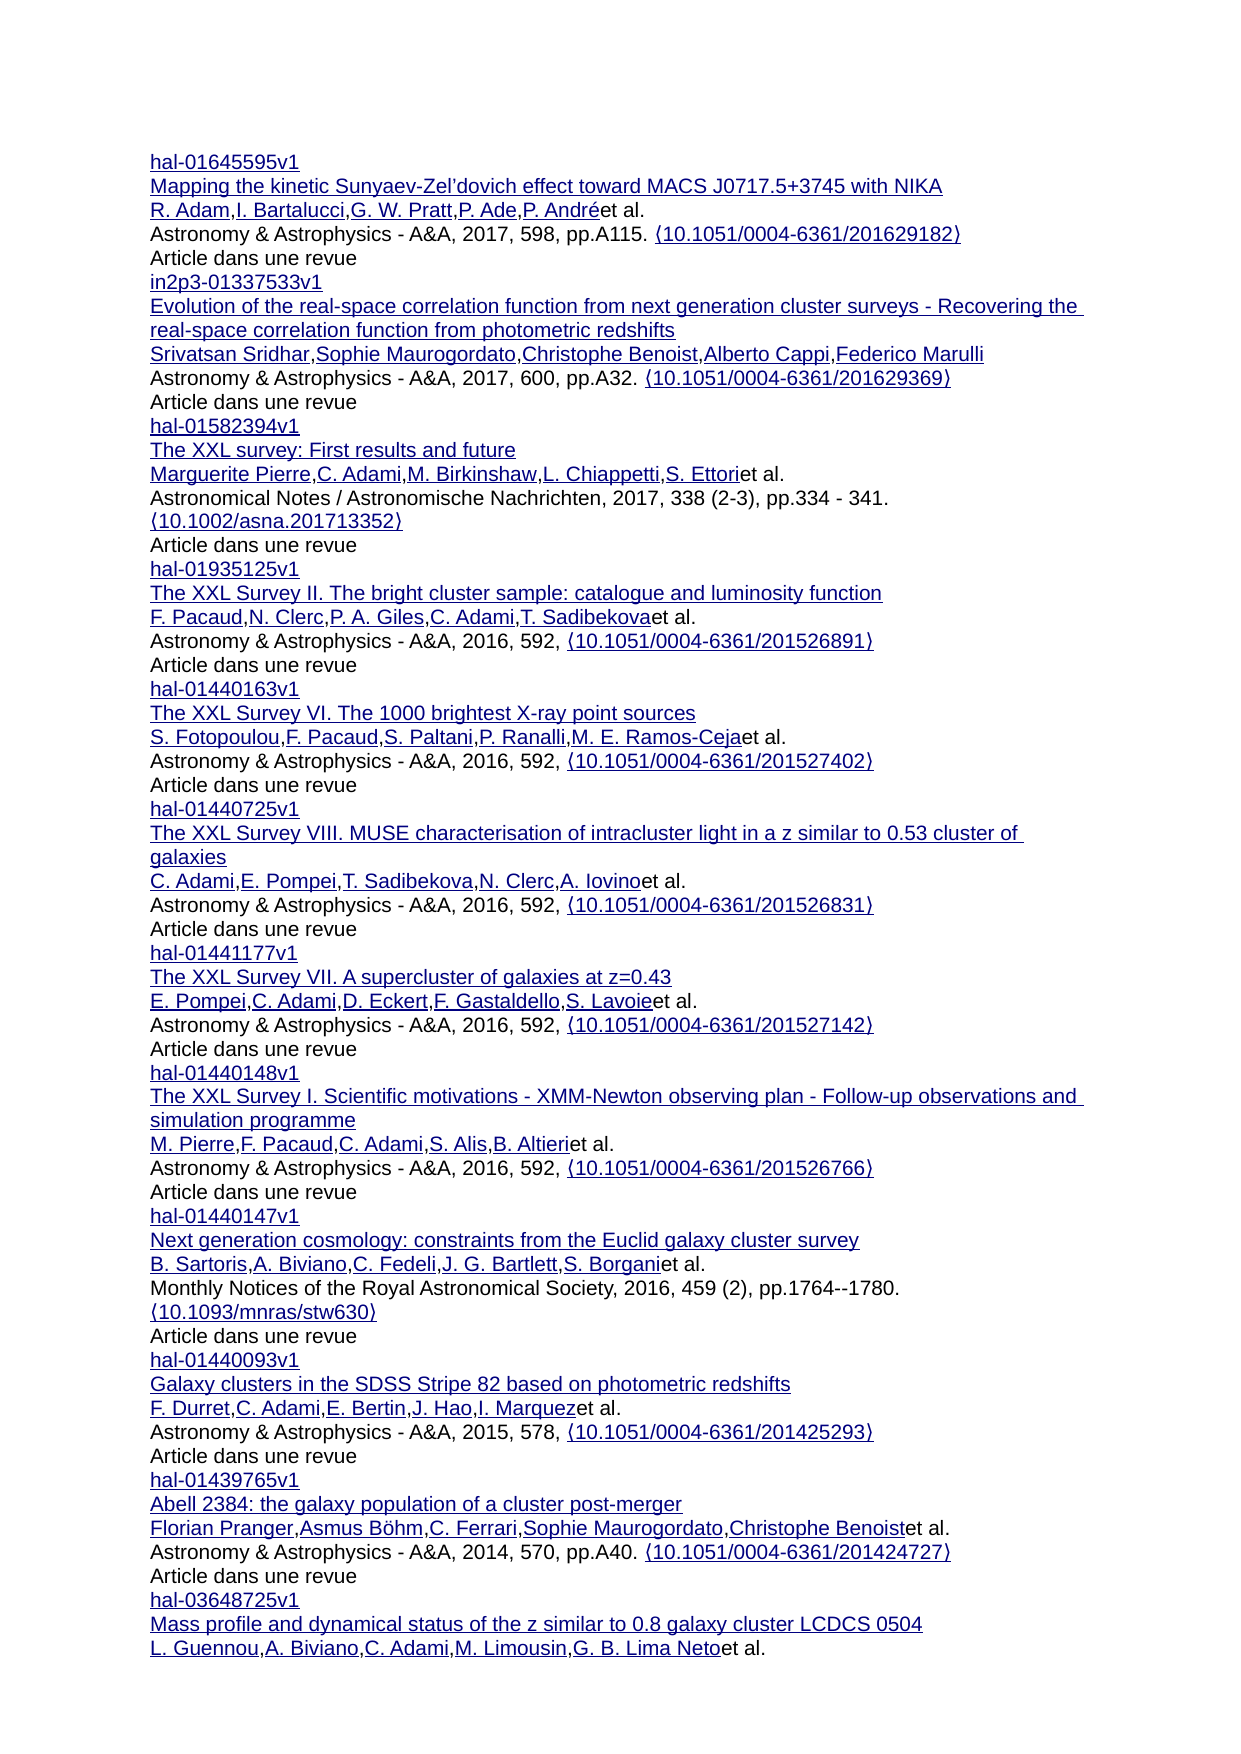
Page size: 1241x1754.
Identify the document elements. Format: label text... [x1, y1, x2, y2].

table_cell The XXL Survey VII. A supercluster of galaxies at z=0.43 E. Pompei,C. Adami,D. Eckert,F. Gastaldello,S. Lavoieet al. Astronomy & Astrophysics - A&A, 2016, 592, ⟨10.1051/0004-6361/201527142⟩ Article dans une revue hal-01440148v1 [150, 965, 1090, 1084]
table_cell Abell 2384: the galaxy population of a cluster post-merger Florian Pranger,Asmus Böhm,C. Ferrari,Sophie Maurogordato,Christophe Benoistet al. Astronomy & Astrophysics - A&A, 2014, 570, pp.A40. ⟨10.1051/0004-6361/201424727⟩ Article dans une revue hal-03648725v1 [150, 1492, 1090, 1611]
table_cell The XXL Survey VI. The 1000 brightest X-ray point sources S. Fotopoulou,F. Pacaud,S. Paltani,P. Ranalli,M. E. Ramos-Cejaet al. Astronomy & Astrophysics - A&A, 2016, 592, ⟨10.1051/0004-6361/201527402⟩ Article dans une revue hal-01440725v1 [150, 701, 1090, 821]
table_cell The XXL Survey VIII. MUSE characterisation of intracluster light in a z similar to 0.53 cluster of galaxies C. Adami,E. Pompei,T. Sadibekova,N. Clerc,A. Iovinoet al. Astronomy & Astrophysics - A&A, 2016, 592, ⟨10.1051/0004-6361/201526831⟩ Article dans une revue hal-01441177v1 [150, 821, 1090, 964]
table_cell Mapping the kinetic Sunyaev-Zel’dovich effect toward MACS J0717.5+3745 with NIKA R. Adam,I. Bartalucci,G. W. Pratt,P. Ade,P. Andréet al. Astronomy & Astrophysics - A&A, 2017, 598, pp.A115. ⟨10.1051/0004-6361/201629182⟩ Article dans une revue in2p3-01337533v1 [150, 174, 1090, 294]
table_cell The XXL Survey I. Scientific motivations - XMM-Newton observing plan - Follow-up observations and simulation programme M. Pierre,F. Pacaud,C. Adami,S. Alis,B. Altieriet al. Astronomy & Astrophysics - A&A, 2016, 592, ⟨10.1051/0004-6361/201526766⟩ Article dans une revue hal-01440147v1 [150, 1084, 1090, 1228]
table_cell The XXL survey: First results and future Marguerite Pierre,C. Adami,M. Birkinshaw,L. Chiappetti,S. Ettoriet al. Astronomical Notes / Astronomische Nachrichten, 2017, 338 (2-3), pp.334 - 341. ⟨10.1002/asna.201713352⟩ Article dans une revue hal-01935125v1 [150, 438, 1090, 581]
table_cell Galaxy clusters in the SDSS Stripe 82 based on photometric redshifts F. Durret,C. Adami,E. Bertin,J. Hao,I. Marquezet al. Astronomy & Astrophysics - A&A, 2015, 578, ⟨10.1051/0004-6361/201425293⟩ Article dans une revue hal-01439765v1 [150, 1372, 1090, 1492]
table_cell Mass profile and dynamical status of the z similar to 0.8 galaxy cluster LCDCS 0504 L. Guennou,A. Biviano,C. Adami,M. Limousin,G. B. Lima Netoet al. [150, 1611, 1090, 1659]
table_cell Evolution of the real-space correlation function from next generation cluster surveys - Recovering the real-space correlation function from photometric redshifts Srivatsan Sridhar,Sophie Maurogordato,Christophe Benoist,Alberto Cappi,Federico Marulli Astronomy & Astrophysics - A&A, 2017, 600, pp.A32. ⟨10.1051/0004-6361/201629369⟩ Article dans une revue hal-01582394v1 [150, 294, 1090, 437]
table_cell Next generation cosmology: constraints from the Euclid galaxy cluster survey B. Sartoris,A. Biviano,C. Fedeli,J. G. Bartlett,S. Borganiet al. Monthly Notices of the Royal Astronomical Society, 2016, 459 (2), pp.1764--1780. ⟨10.1093/mnras/stw630⟩ Article dans une revue hal-01440093v1 [150, 1228, 1090, 1372]
table_cell hal-01645595v1 [150, 150, 1090, 174]
table_cell The XXL Survey II. The bright cluster sample: catalogue and luminosity function F. Pacaud,N. Clerc,P. A. Giles,C. Adami,T. Sadibekovaet al. Astronomy & Astrophysics - A&A, 2016, 592, ⟨10.1051/0004-6361/201526891⟩ Article dans une revue hal-01440163v1 [150, 581, 1090, 701]
